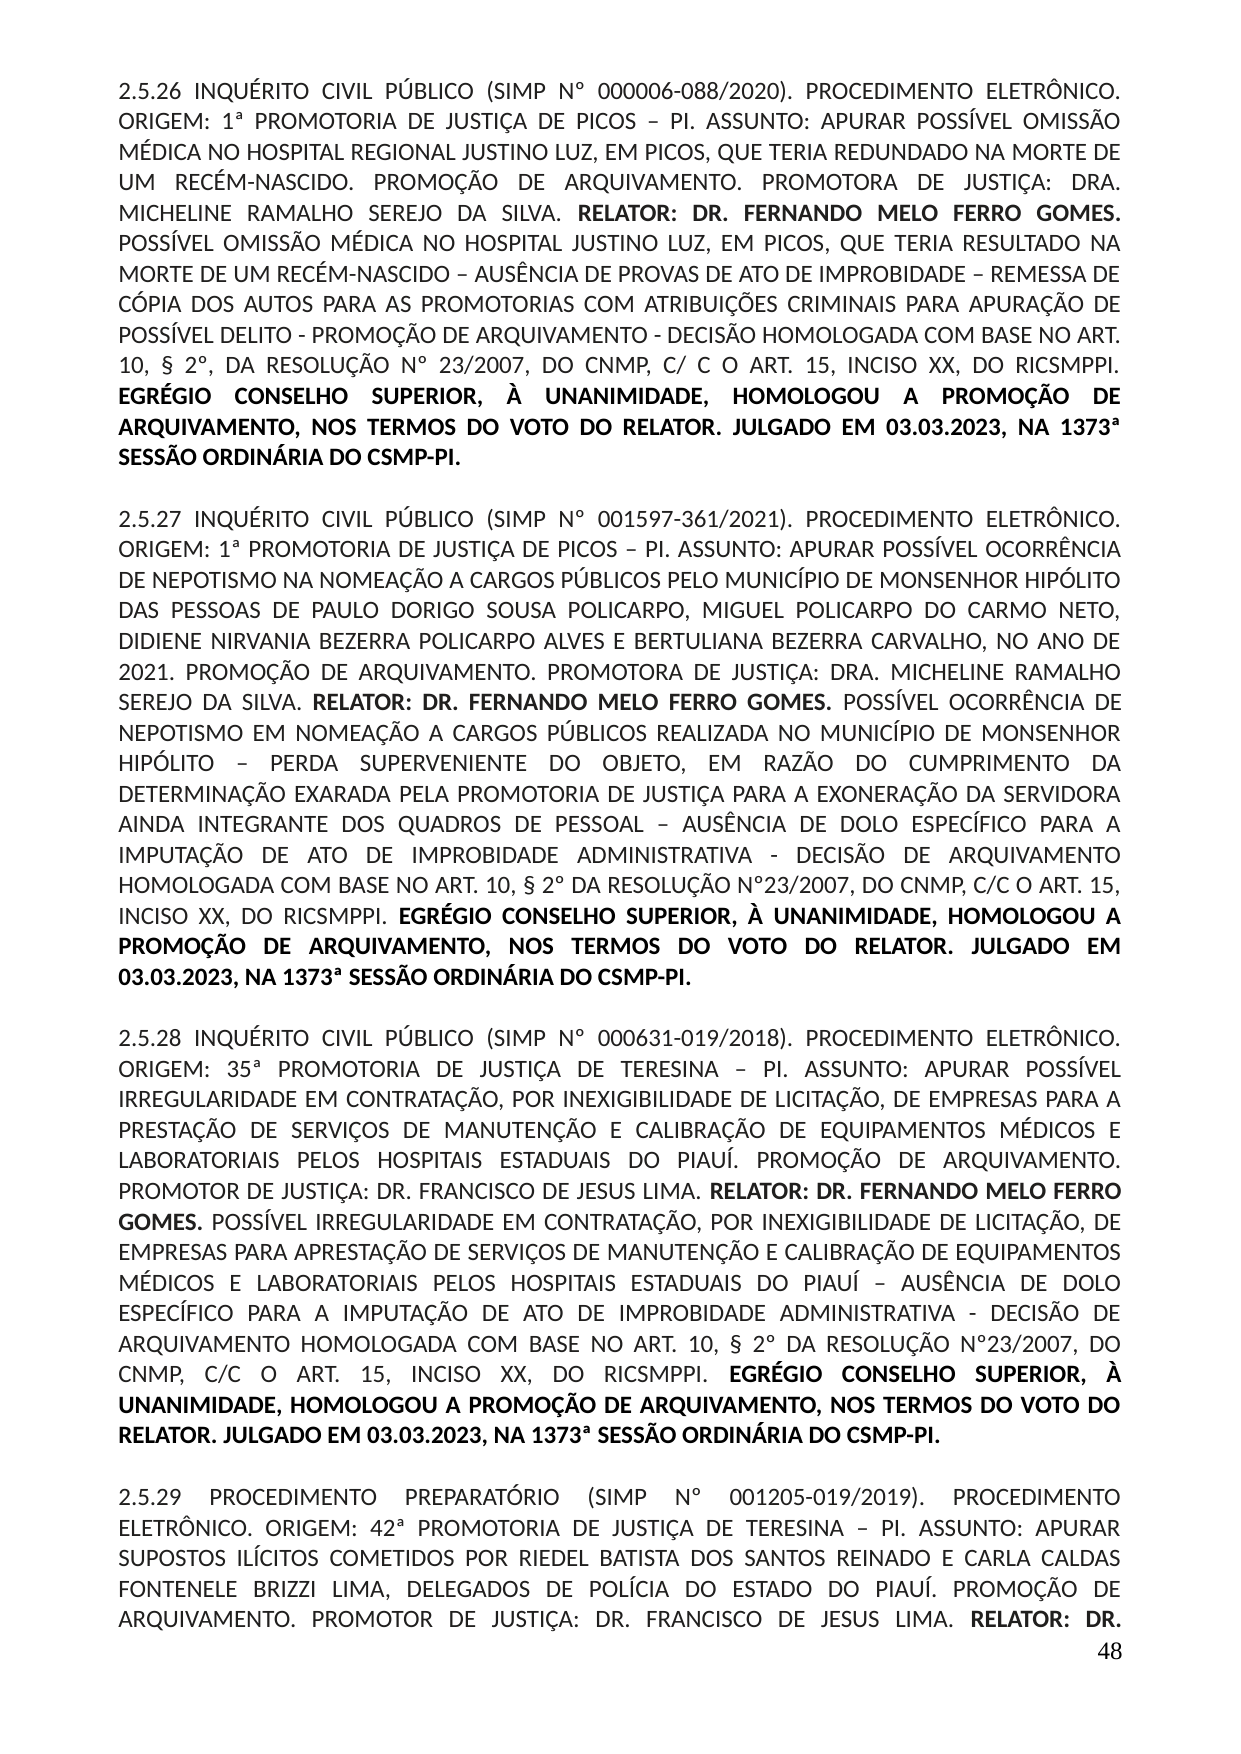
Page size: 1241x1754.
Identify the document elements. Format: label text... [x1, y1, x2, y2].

text 2.5.27 INQUÉRITO CIVIL PÚBLICO (SIMP Nº 001597-361/2021). PROCEDIMENTO ELETRÔNICO. ORIGEM: 1ª PROMOTORIA DE JUSTIÇA DE PICOS – PI. ASSUNTO: APURAR POSSÍVEL OCORRÊNCIA DE NEPOTISMO NA NOMEAÇÃO A CARGOS PÚBLICOS PELO MUNICÍPIO DE MONSENHOR HIPÓLITO DAS PESSOAS DE PAULO DORIGO SOUSA POLICARPO, MIGUEL POLICARPO DO CARMO NETO, DIDIENE NIRVANIA BEZERRA POLICARPO ALVES E BERTULIANA BEZERRA CARVALHO, NO ANO DE 2021. PROMOÇÃO DE ARQUIVAMENTO. PROMOTORA DE JUSTIÇA: DRA. MICHELINE RAMALHO SEREJO DA SILVA. RELATOR: DR. FERNANDO MELO FERRO GOMES. POSSÍVEL OCORRÊNCIA DE NEPOTISMO EM NOMEAÇÃO A CARGOS PÚBLICOS REALIZADA NO MUNICÍPIO DE MONSENHOR HIPÓLITO – PERDA SUPERVENIENTE DO OBJETO, EM RAZÃO DO CUMPRIMENTO DA DETERMINAÇÃO EXARADA PELA PROMOTORIA DE JUSTIÇA PARA A EXONERAÇÃO DA SERVIDORA AINDA INTEGRANTE DOS QUADROS DE PESSOAL – AUSÊNCIA DE DOLO ESPECÍFICO PARA A IMPUTAÇÃO DE ATO DE IMPROBIDADE ADMINISTRATIVA - DECISÃO DE ARQUIVAMENTO HOMOLOGADA COM BASE NO ART. 10, § 2º DA RESOLUÇÃO Nº23/2007, DO CNMP, C/C O ART. 15, INCISO XX, DO RICSMPPI. EGRÉGIO CONSELHO SUPERIOR, À UNANIMIDADE, HOMOLOGOU A PROMOÇÃO DE ARQUIVAMENTO, NOS TERMOS DO VOTO DO RELATOR. JULGADO EM 03.03.2023, NA 1373ª SESSÃO ORDINÁRIA DO CSMP-PI. [118, 503, 1122, 991]
text 2.5.28 INQUÉRITO CIVIL PÚBLICO (SIMP Nº 000631-019/2018). PROCEDIMENTO ELETRÔNICO. ORIGEM: 35ª PROMOTORIA DE JUSTIÇA DE TERESINA – PI. ASSUNTO: APURAR POSSÍVEL IRREGULARIDADE EM CONTRATAÇÃO, POR INEXIGIBILIDADE DE LICITAÇÃO, DE EMPRESAS PARA A PRESTAÇÃO DE SERVIÇOS DE MANUTENÇÃO E CALIBRAÇÃO DE EQUIPAMENTOS MÉDICOS E LABORATORIAIS PELOS HOSPITAIS ESTADUAIS DO PIAUÍ. PROMOÇÃO DE ARQUIVAMENTO. PROMOTOR DE JUSTIÇA: DR. FRANCISCO DE JESUS LIMA. RELATOR: DR. FERNANDO MELO FERRO GOMES. POSSÍVEL IRREGULARIDADE EM CONTRATAÇÃO, POR INEXIGIBILIDADE DE LICITAÇÃO, DE EMPRESAS PARA APRESTAÇÃO DE SERVIÇOS DE MANUTENÇÃO E CALIBRAÇÃO DE EQUIPAMENTOS MÉDICOS E LABORATORIAIS PELOS HOSPITAIS ESTADUAIS DO PIAUÍ – AUSÊNCIA DE DOLO ESPECÍFICO PARA A IMPUTAÇÃO DE ATO DE IMPROBIDADE ADMINISTRATIVA - DECISÃO DE ARQUIVAMENTO HOMOLOGADA COM BASE NO ART. 10, § 2º DA RESOLUÇÃO Nº23/2007, DO CNMP, C/C O ART. 15, INCISO XX, DO RICSMPPI. EGRÉGIO CONSELHO SUPERIOR, À UNANIMIDADE, HOMOLOGOU A PROMOÇÃO DE ARQUIVAMENTO, NOS TERMOS DO VOTO DO RELATOR. JULGADO EM 03.03.2023, NA 1373ª SESSÃO ORDINÁRIA DO CSMP-PI. [118, 1023, 1122, 1450]
text 2.5.26 INQUÉRITO CIVIL PÚBLICO (SIMP Nº 000006-088/2020). PROCEDIMENTO ELETRÔNICO. ORIGEM: 1ª PROMOTORIA DE JUSTIÇA DE PICOS – PI. ASSUNTO: APURAR POSSÍVEL OMISSÃO MÉDICA NO HOSPITAL REGIONAL JUSTINO LUZ, EM PICOS, QUE TERIA REDUNDADO NA MORTE DE UM RECÉM-NASCIDO. PROMOÇÃO DE ARQUIVAMENTO. PROMOTORA DE JUSTIÇA: DRA. MICHELINE RAMALHO SEREJO DA SILVA. RELATOR: DR. FERNANDO MELO FERRO GOMES. POSSÍVEL OMISSÃO MÉDICA NO HOSPITAL JUSTINO LUZ, EM PICOS, QUE TERIA RESULTADO NA MORTE DE UM RECÉM-NASCIDO – AUSÊNCIA DE PROVAS DE ATO DE IMPROBIDADE – REMESSA DE CÓPIA DOS AUTOS PARA AS PROMOTORIAS COM ATRIBUIÇÕES CRIMINAIS PARA APURAÇÃO DE POSSÍVEL DELITO - PROMOÇÃO DE ARQUIVAMENTO - DECISÃO HOMOLOGADA COM BASE NO ART. 10, § 2º, DA RESOLUÇÃO Nº 23/2007, DO CNMP, C/ C O ART. 15, INCISO XX, DO RICSMPPI. EGRÉGIO CONSELHO SUPERIOR, À UNANIMIDADE, HOMOLOGOU A PROMOÇÃO DE ARQUIVAMENTO, NOS TERMOS DO VOTO DO RELATOR. JULGADO EM 03.03.2023, NA 1373ª SESSÃO ORDINÁRIA DO CSMP-PI. [118, 75, 1122, 472]
text 2.5.29 PROCEDIMENTO PREPARATÓRIO (SIMP Nº 001205-019/2019). PROCEDIMENTO ELETRÔNICO. ORIGEM: 42ª PROMOTORIA DE JUSTIÇA DE TERESINA – PI. ASSUNTO: APURAR SUPOSTOS ILÍCITOS COMETIDOS POR RIEDEL BATISTA DOS SANTOS REINADO E CARLA CALDAS FONTENELE BRIZZI LIMA, DELEGADOS DE POLÍCIA DO ESTADO DO PIAUÍ. PROMOÇÃO DE ARQUIVAMENTO. PROMOTOR DE JUSTIÇA: DR. FRANCISCO DE JESUS LIMA. RELATOR: DR. [118, 1481, 1122, 1634]
